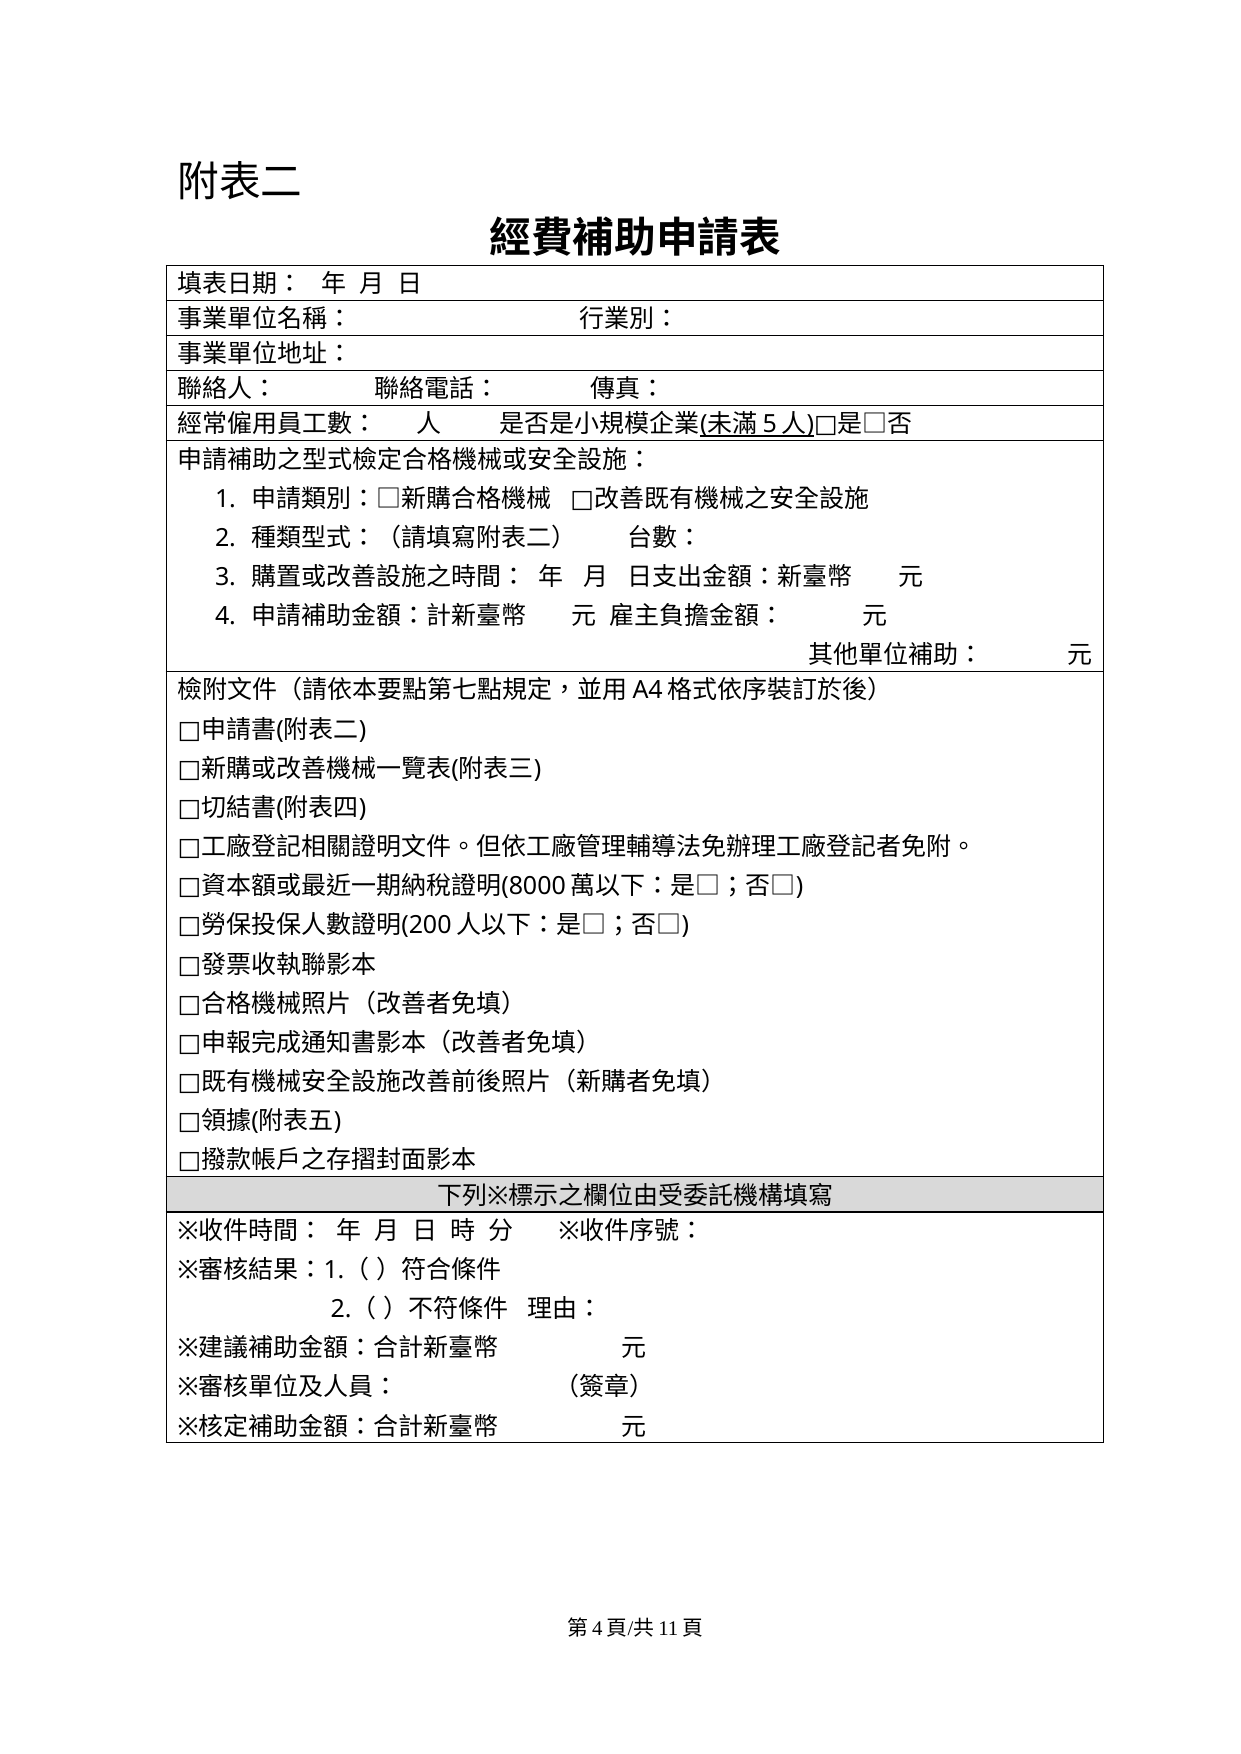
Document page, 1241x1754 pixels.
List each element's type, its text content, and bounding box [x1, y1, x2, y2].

text 經費補助申請表 [177, 208, 1093, 265]
table_cell 事業單位地址： [167, 336, 1103, 370]
table_cell ※收件時間： 年 月 日 時 分 ※收件序號： ※審核結果：1.（ ）符合條件 2.（ ）不符條件 理由： ※建議補助金額：合計新臺幣 元 ※審核單位及人員： （簽章） ※核定補助金額：合計新臺幣 元 [167, 1213, 1103, 1442]
table_cell 聯絡人： 聯絡電話： 傳真： [167, 371, 1103, 405]
table_cell 經常僱用員工數： 人 是否是小規模企業(未滿5人)□是□否 [167, 406, 1103, 440]
table_cell 下列※標示之欄位由受委託機構填寫 [167, 1177, 1103, 1211]
table_cell 申請補助之型式檢定合格機械或安全設施： 申請類別：□新購合格機械 □改善既有機械之安全設施 種類型式：（請填寫附表二） 台數： 購置或改善設施之時間： 年 月 日支出金額：新臺幣 元 申請補助金額：計新臺幣 元 雇主負擔金額： 元 其他單位補助： 元 [167, 441, 1103, 671]
table_cell 檢附文件（請依本要點第七點規定，並用A4格式依序裝訂於後） □申請書(附表二) □新購或改善機械一覽表(附表三) □切結書(附表四) □工廠登記相關證明文件。但依工廠管理輔導法免辦理工廠登記者免附。 □資本額或最近一期納稅證明(8000萬以下：是□；否□) □勞保投保人數證明(200人以下：是□；否□) □發票收執聯影本 □合格機械照片（改善者免填） □申報完成通知書影本（改善者免填） □既有機械安全設施改善前後照片（新購者免填） □領據(附表五) □撥款帳戶之存摺封面影本 [167, 672, 1103, 1176]
table_header 填表日期： 年 月 日 [167, 266, 1103, 300]
table_cell 事業單位名稱： 行業別： [167, 301, 1103, 335]
text 附表二 [177, 148, 1093, 208]
